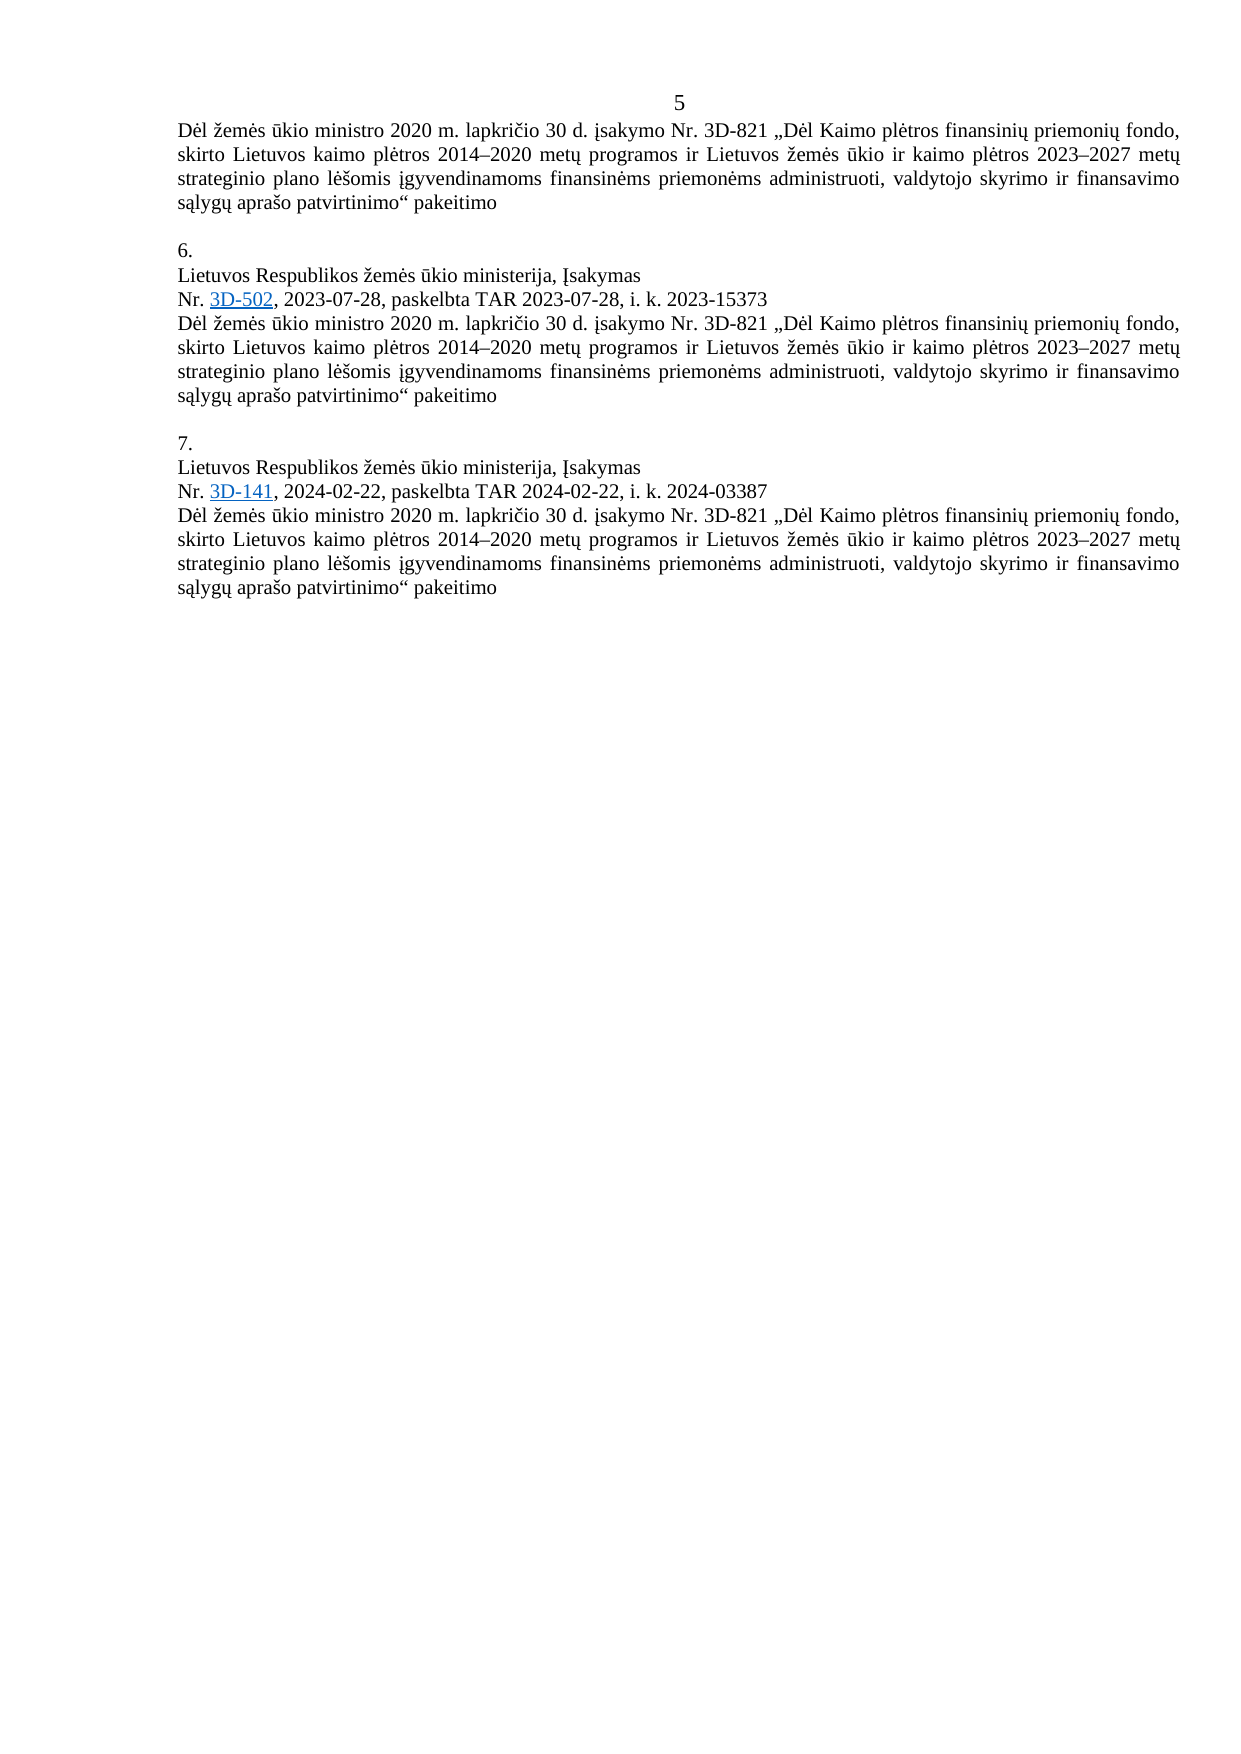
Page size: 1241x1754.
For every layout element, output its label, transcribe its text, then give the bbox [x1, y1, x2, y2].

text Dėl žemės ūkio ministro 2020 m. lapkričio 30 d. įsakymo Nr. 3D-821 „Dėl Kaimo plėtros finansinių priemonių fondo, skirto Lietuvos kaimo plėtros 2014–2020 metų programos ir Lietuvos žemės ūkio ir kaimo plėtros 2023–2027 metų strateginio plano lėšomis įgyvendinamoms finansinėms priemonėms administruoti, valdytojo skyrimo ir finansavimo sąlygų aprašo patvirtinimo“ pakeitimo [177, 311, 1181, 407]
text Lietuvos Respublikos žemės ūkio ministerija, Įsakymas [177, 262, 1181, 287]
text 7. [177, 431, 1181, 455]
text Nr. 3D-141, 2024-02-22, paskelbta TAR 2024-02-22, i. k. 2024-03387 [177, 479, 1181, 503]
text Dėl žemės ūkio ministro 2020 m. lapkričio 30 d. įsakymo Nr. 3D-821 „Dėl Kaimo plėtros finansinių priemonių fondo, skirto Lietuvos kaimo plėtros 2014–2020 metų programos ir Lietuvos žemės ūkio ir kaimo plėtros 2023–2027 metų strateginio plano lėšomis įgyvendinamoms finansinėms priemonėms administruoti, valdytojo skyrimo ir finansavimo sąlygų aprašo patvirtinimo“ pakeitimo [177, 503, 1181, 599]
text 6. [177, 238, 1181, 262]
text Dėl žemės ūkio ministro 2020 m. lapkričio 30 d. įsakymo Nr. 3D-821 „Dėl Kaimo plėtros finansinių priemonių fondo, skirto Lietuvos kaimo plėtros 2014–2020 metų programos ir Lietuvos žemės ūkio ir kaimo plėtros 2023–2027 metų strateginio plano lėšomis įgyvendinamoms finansinėms priemonėms administruoti, valdytojo skyrimo ir finansavimo sąlygų aprašo patvirtinimo“ pakeitimo [177, 118, 1181, 214]
text Nr. 3D-502, 2023-07-28, paskelbta TAR 2023-07-28, i. k. 2023-15373 [177, 287, 1181, 311]
text Lietuvos Respublikos žemės ūkio ministerija, Įsakymas [177, 455, 1181, 479]
